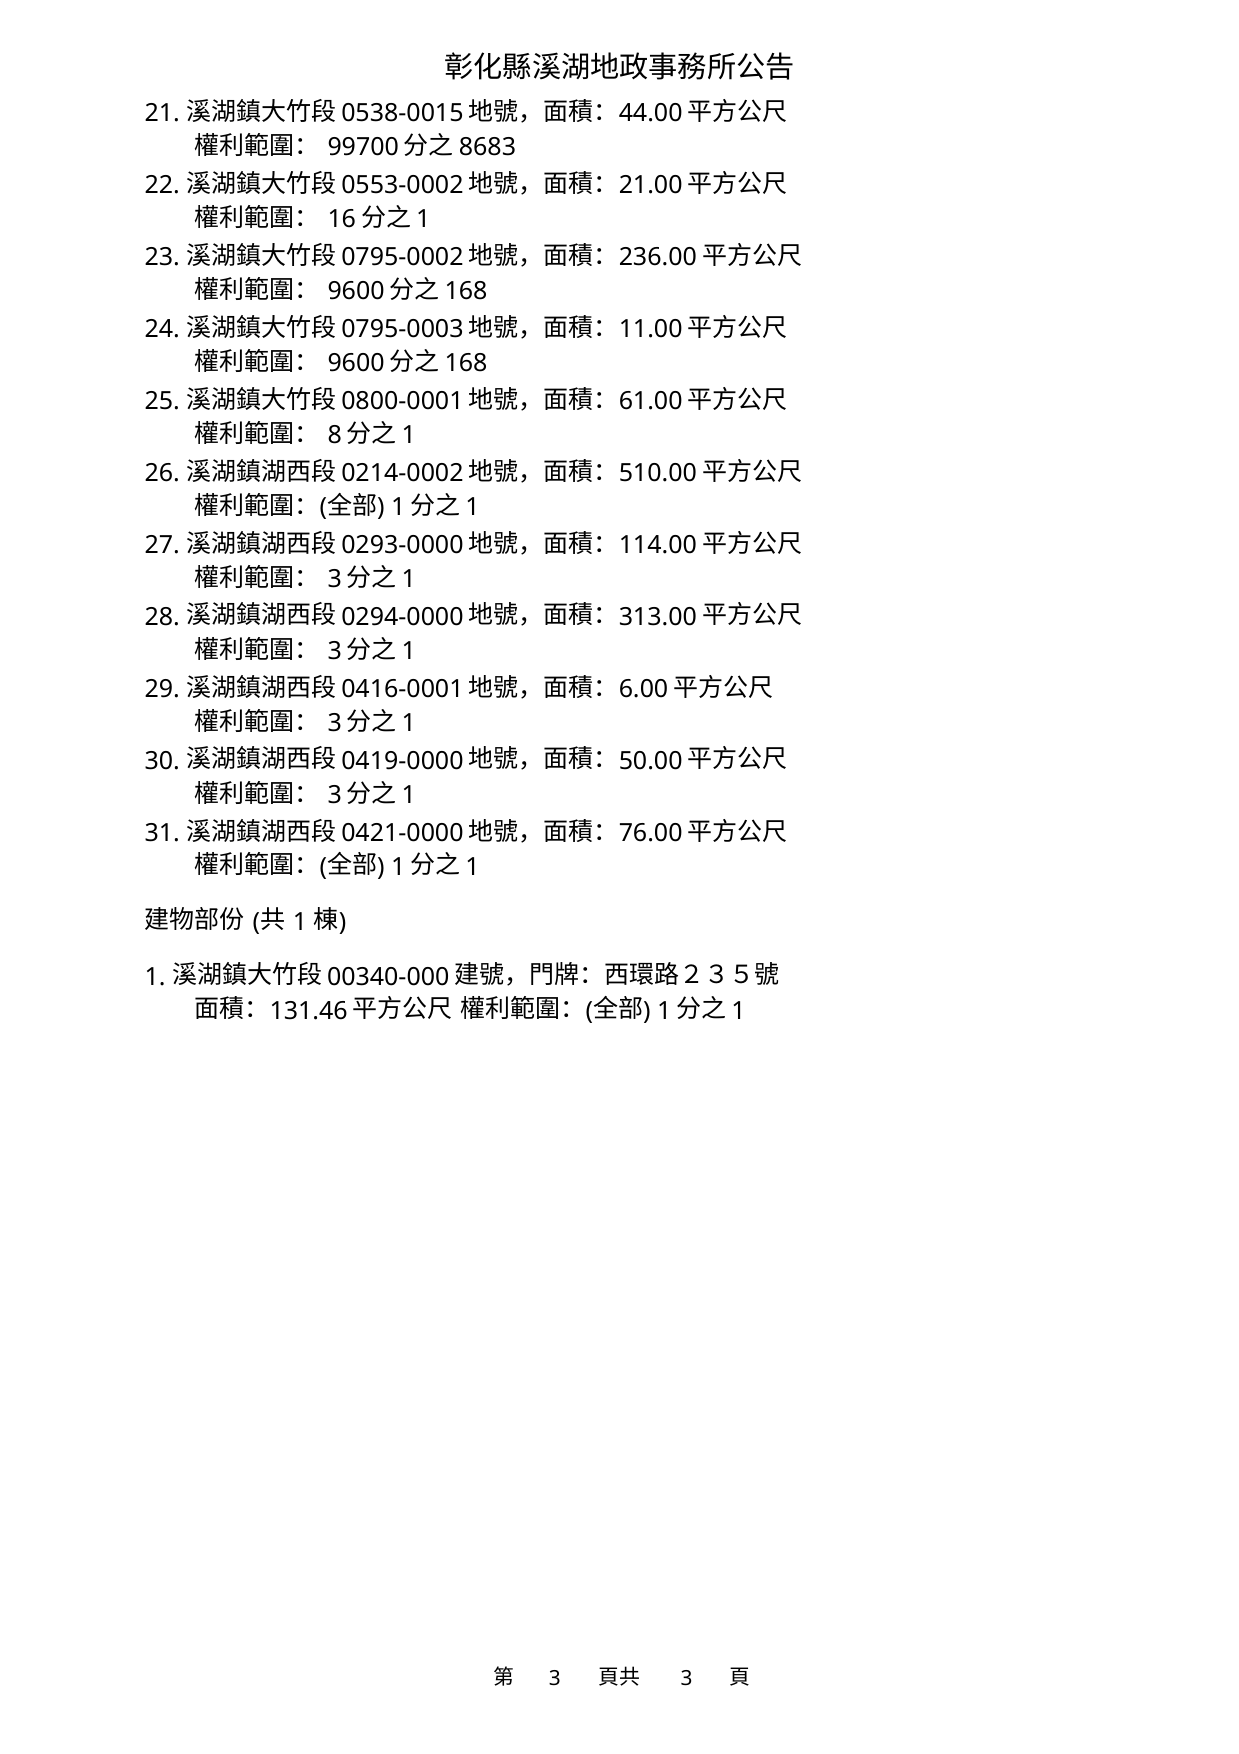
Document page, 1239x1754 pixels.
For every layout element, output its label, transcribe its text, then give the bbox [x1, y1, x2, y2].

table_cell 30. 溪湖鎮湖西段0419-0000地號，面積：50.00平方公尺 權利範圍： 3分之1 [62, 742, 1177, 814]
table_cell [1177, 814, 1239, 886]
table_cell [1177, 958, 1239, 1030]
table_header [1177, 0, 1239, 41]
table_header [524, 0, 585, 41]
table_cell [0, 958, 62, 1030]
table_cell 28. 溪湖鎮湖西段0294-0000地號，面積：313.00平方公尺 權利範圍： 3分之1 [62, 598, 1177, 670]
table_cell [1177, 886, 1239, 958]
table_cell 彰化縣溪湖地政事務所公告 [62, 41, 1177, 94]
table_cell [0, 598, 62, 670]
table_cell [0, 310, 62, 382]
table_cell [0, 1030, 62, 1657]
table_cell [1177, 1030, 1239, 1657]
table_cell [0, 41, 62, 94]
table_cell [1177, 95, 1239, 166]
table_cell [1177, 454, 1239, 526]
table_cell 3 [524, 1657, 585, 1698]
table_cell [524, 1030, 585, 1657]
table_cell [0, 814, 62, 886]
table_cell [653, 1030, 719, 1657]
table_cell [0, 1657, 62, 1698]
table_cell [0, 239, 62, 310]
table_header [62, 0, 483, 41]
table_cell [0, 95, 62, 166]
table_cell [0, 526, 62, 598]
table_cell 24. 溪湖鎮大竹段0795-0003地號，面積：11.00平方公尺 權利範圍： 9600分之168 [62, 310, 1177, 382]
table_cell [0, 670, 62, 742]
table_cell 1. 溪湖鎮大竹段00340-000建號，門牌：西環路２３５號 面積：131.46平方公尺 權利範圍：(全部) 1分之1 [62, 958, 1177, 1030]
table_cell [1177, 166, 1239, 238]
table_cell 25. 溪湖鎮大竹段0800-0001地號，面積：61.00平方公尺 權利範圍： 8分之1 [62, 383, 1177, 454]
table_cell 29. 溪湖鎮湖西段0416-0001地號，面積：6.00平方公尺 權利範圍： 3分之1 [62, 670, 1177, 742]
table_cell [0, 454, 62, 526]
table_header [585, 0, 653, 41]
table_cell [0, 166, 62, 238]
table_cell 26. 溪湖鎮湖西段0214-0002地號，面積：510.00平方公尺 權利範圍：(全部) 1分之1 [62, 454, 1177, 526]
table_cell [0, 742, 62, 814]
table_cell [0, 886, 62, 958]
table_cell [0, 383, 62, 454]
table_cell [1177, 670, 1239, 742]
table_cell 頁 [720, 1657, 760, 1698]
table_cell 21. 溪湖鎮大竹段0538-0015地號，面積：44.00平方公尺 權利範圍： 99700分之8683 [62, 95, 1177, 166]
table_cell 31. 溪湖鎮湖西段0421-0000地號，面積：76.00平方公尺 權利範圍：(全部) 1分之1 [62, 814, 1177, 886]
table_cell [1177, 383, 1239, 454]
table_cell [760, 1657, 1177, 1698]
table_cell [720, 1030, 760, 1657]
table_cell [1177, 742, 1239, 814]
table_cell [760, 1030, 1177, 1657]
table_cell [1177, 310, 1239, 382]
table_cell 第 [483, 1657, 523, 1698]
table_header [760, 0, 1177, 41]
table_cell 23. 溪湖鎮大竹段0795-0002地號，面積：236.00平方公尺 權利範圍： 9600分之168 [62, 239, 1177, 310]
table_cell 建物部份 (共 1 棟) [62, 886, 1177, 958]
table_cell 3 [653, 1657, 719, 1698]
table_cell [1177, 41, 1239, 94]
table_cell 27. 溪湖鎮湖西段0293-0000地號，面積：114.00平方公尺 權利範圍： 3分之1 [62, 526, 1177, 598]
table_cell [585, 1030, 653, 1657]
table_cell [62, 1657, 483, 1698]
table_header [0, 0, 62, 41]
table_header [483, 0, 523, 41]
table_cell [1177, 526, 1239, 598]
table_cell [62, 1030, 483, 1657]
table_header [720, 0, 760, 41]
table_cell 頁共 [585, 1657, 653, 1698]
table_cell [1177, 1657, 1239, 1698]
table_cell [483, 1030, 523, 1657]
table_cell 22. 溪湖鎮大竹段0553-0002地號，面積：21.00平方公尺 權利範圍： 16分之1 [62, 166, 1177, 238]
table_cell [1177, 598, 1239, 670]
table_cell [1177, 239, 1239, 310]
table_header [653, 0, 719, 41]
